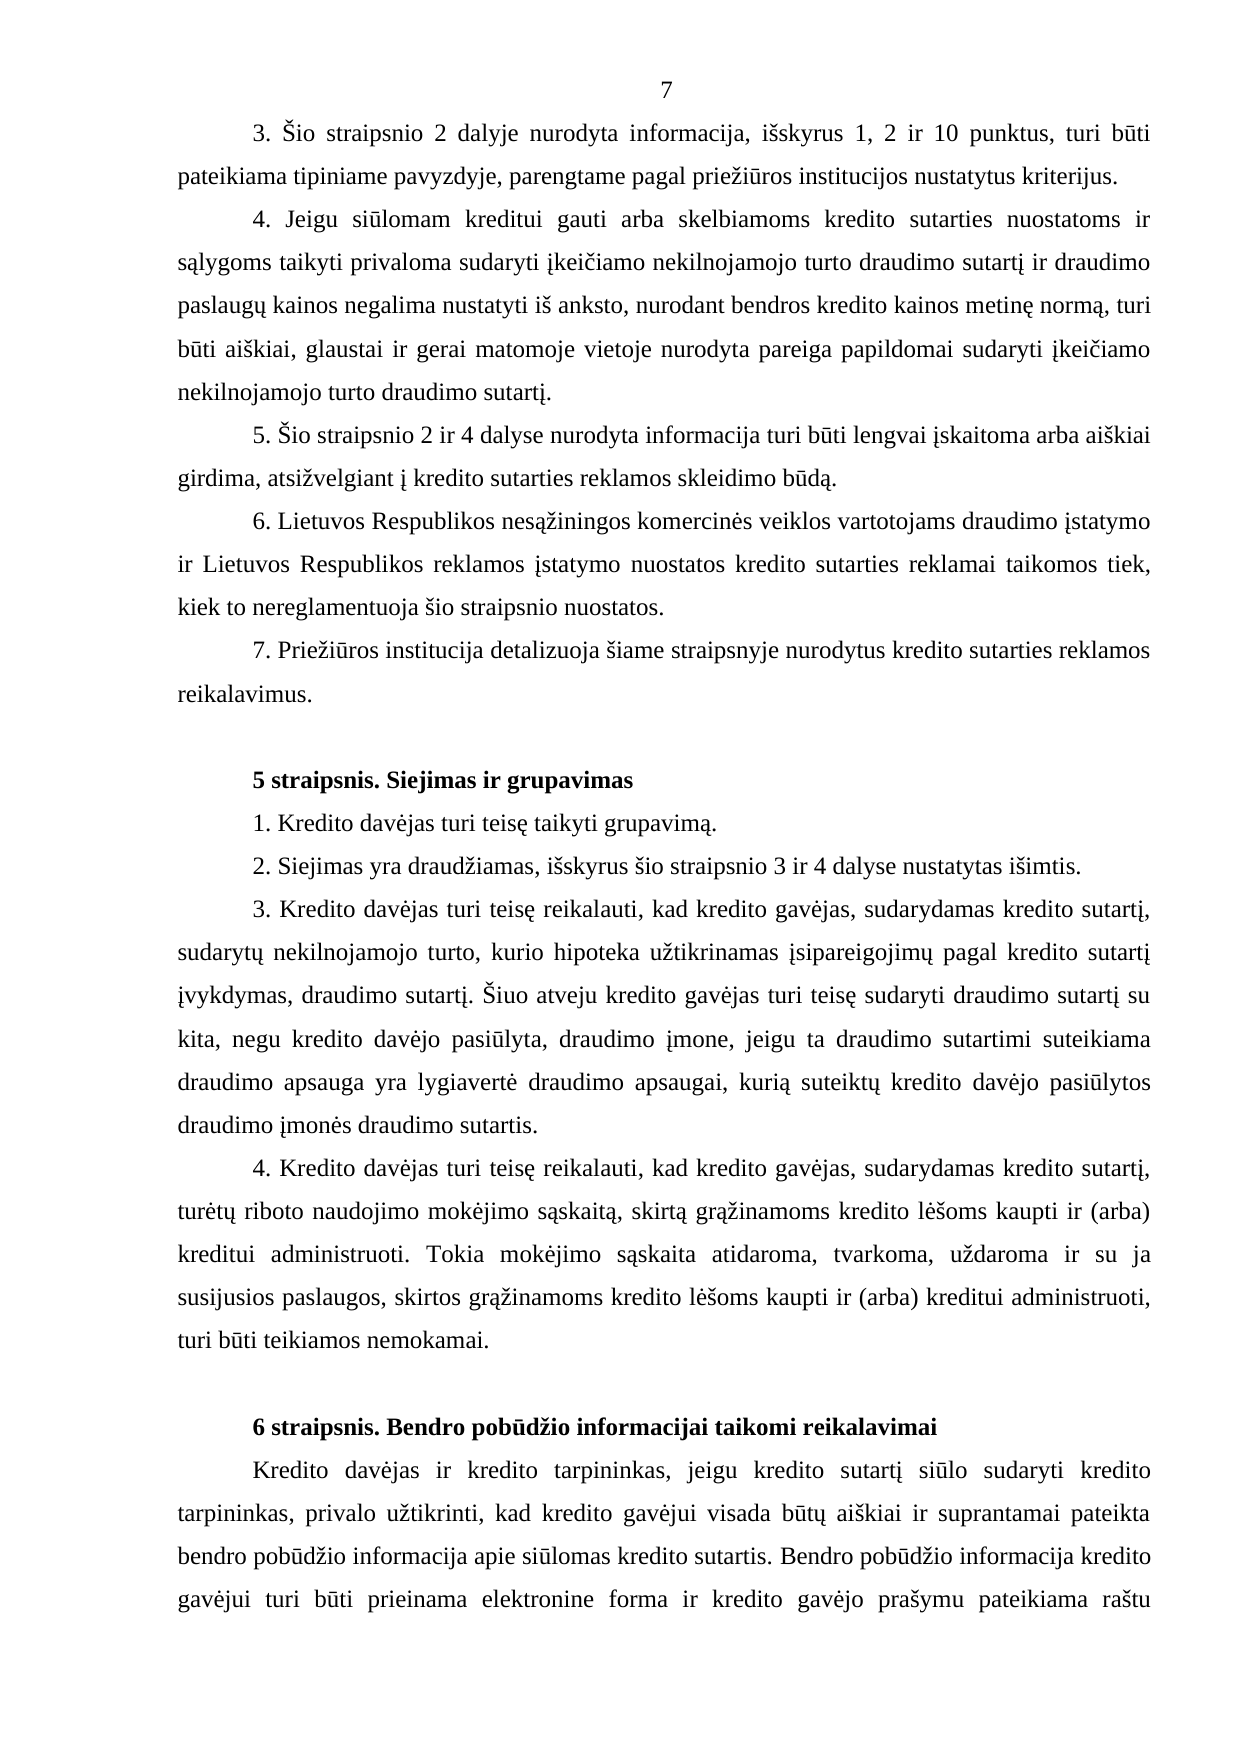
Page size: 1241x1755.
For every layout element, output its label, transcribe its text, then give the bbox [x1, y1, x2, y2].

text 5. Šio straipsnio 2 ir 4 dalyse nurodyta informacija turi būti lengvai įskaitoma arba aiškiai girdima, atsižvelgiant į kredito sutarties reklamos skleidimo būdą. [177, 420, 1152, 492]
text 1. Kredito davėjas turi teisę taikyti grupavimą. [177, 808, 1152, 837]
text 3. Kredito davėjas turi teisę reikalauti, kad kredito gavėjas, sudarydamas kredito sutartį, sudarytų nekilnojamojo turto, kurio hipoteka užtikrinamas įsipareigojimų pagal kredito sutartį įvykdymas, draudimo sutartį. Šiuo atveju kredito gavėjas turi teisę sudaryti draudimo sutartį su kita, negu kredito davėjo pasiūlyta, draudimo įmone, jeigu ta draudimo sutartimi suteikiama draudimo apsauga yra lygiavertė draudimo apsaugai, kurią suteiktų kredito davėjo pasiūlytos draudimo įmonės draudimo sutartis. [177, 894, 1152, 1139]
text 4. Jeigu siūlomam kreditui gauti arba skelbiamoms kredito sutarties nuostatoms ir sąlygoms taikyti privaloma sudaryti įkeičiamo nekilnojamojo turto draudimo sutartį ir draudimo paslaugų kainos negalima nustatyti iš anksto, nurodant bendros kredito kainos metinę normą, turi būti aiškiai, glaustai ir gerai matomoje vietoje nurodyta pareiga papildomai sudaryti įkeičiamo nekilnojamojo turto draudimo sutartį. [177, 204, 1152, 406]
text 4. Kredito davėjas turi teisę reikalauti, kad kredito gavėjas, sudarydamas kredito sutartį, turėtų riboto naudojimo mokėjimo sąskaitą, skirtą grąžinamoms kredito lėšoms kaupti ir (arba) kreditui administruoti. Tokia mokėjimo sąskaita atidaroma, tvarkoma, uždaroma ir su ja susijusios paslaugos, skirtos grąžinamoms kredito lėšoms kaupti ir (arba) kreditui administruoti, turi būti teikiamos nemokamai. [177, 1153, 1152, 1354]
text 5 straipsnis. Siejimas ir grupavimas [177, 765, 1152, 794]
text 7. Priežiūros institucija detalizuoja šiame straipsnyje nurodytus kredito sutarties reklamos reikalavimus. [177, 636, 1152, 707]
text 6. Lietuvos Respublikos nesąžiningos komercinės veiklos vartotojams draudimo įstatymo ir Lietuvos Respublikos reklamos įstatymo nuostatos kredito sutarties reklamai taikomos tiek, kiek to nereglamentuoja šio straipsnio nuostatos. [177, 506, 1152, 621]
text Kredito davėjas ir kredito tarpininkas, jeigu kredito sutartį siūlo sudaryti kredito tarpininkas, privalo užtikrinti, kad kredito gavėjui visada būtų aiškiai ir suprantamai pateikta bendro pobūdžio informacija apie siūlomas kredito sutartis. Bendro pobūdžio informacija kredito gavėjui turi būti prieinama elektronine forma ir kredito gavėjo prašymu pateikiama raštu [177, 1455, 1152, 1613]
text 6 straipsnis. Bendro pobūdžio informacijai taikomi reikalavimai [177, 1412, 1152, 1441]
text 3. Šio straipsnio 2 dalyje nurodyta informacija, išskyrus 1, 2 ir 10 punktus, turi būti pateikiama tipiniame pavyzdyje, parengtame pagal priežiūros institucijos nustatytus kriterijus. [177, 118, 1152, 190]
text 2. Siejimas yra draudžiamas, išskyrus šio straipsnio 3 ir 4 dalyse nustatytas išimtis. [177, 851, 1152, 880]
